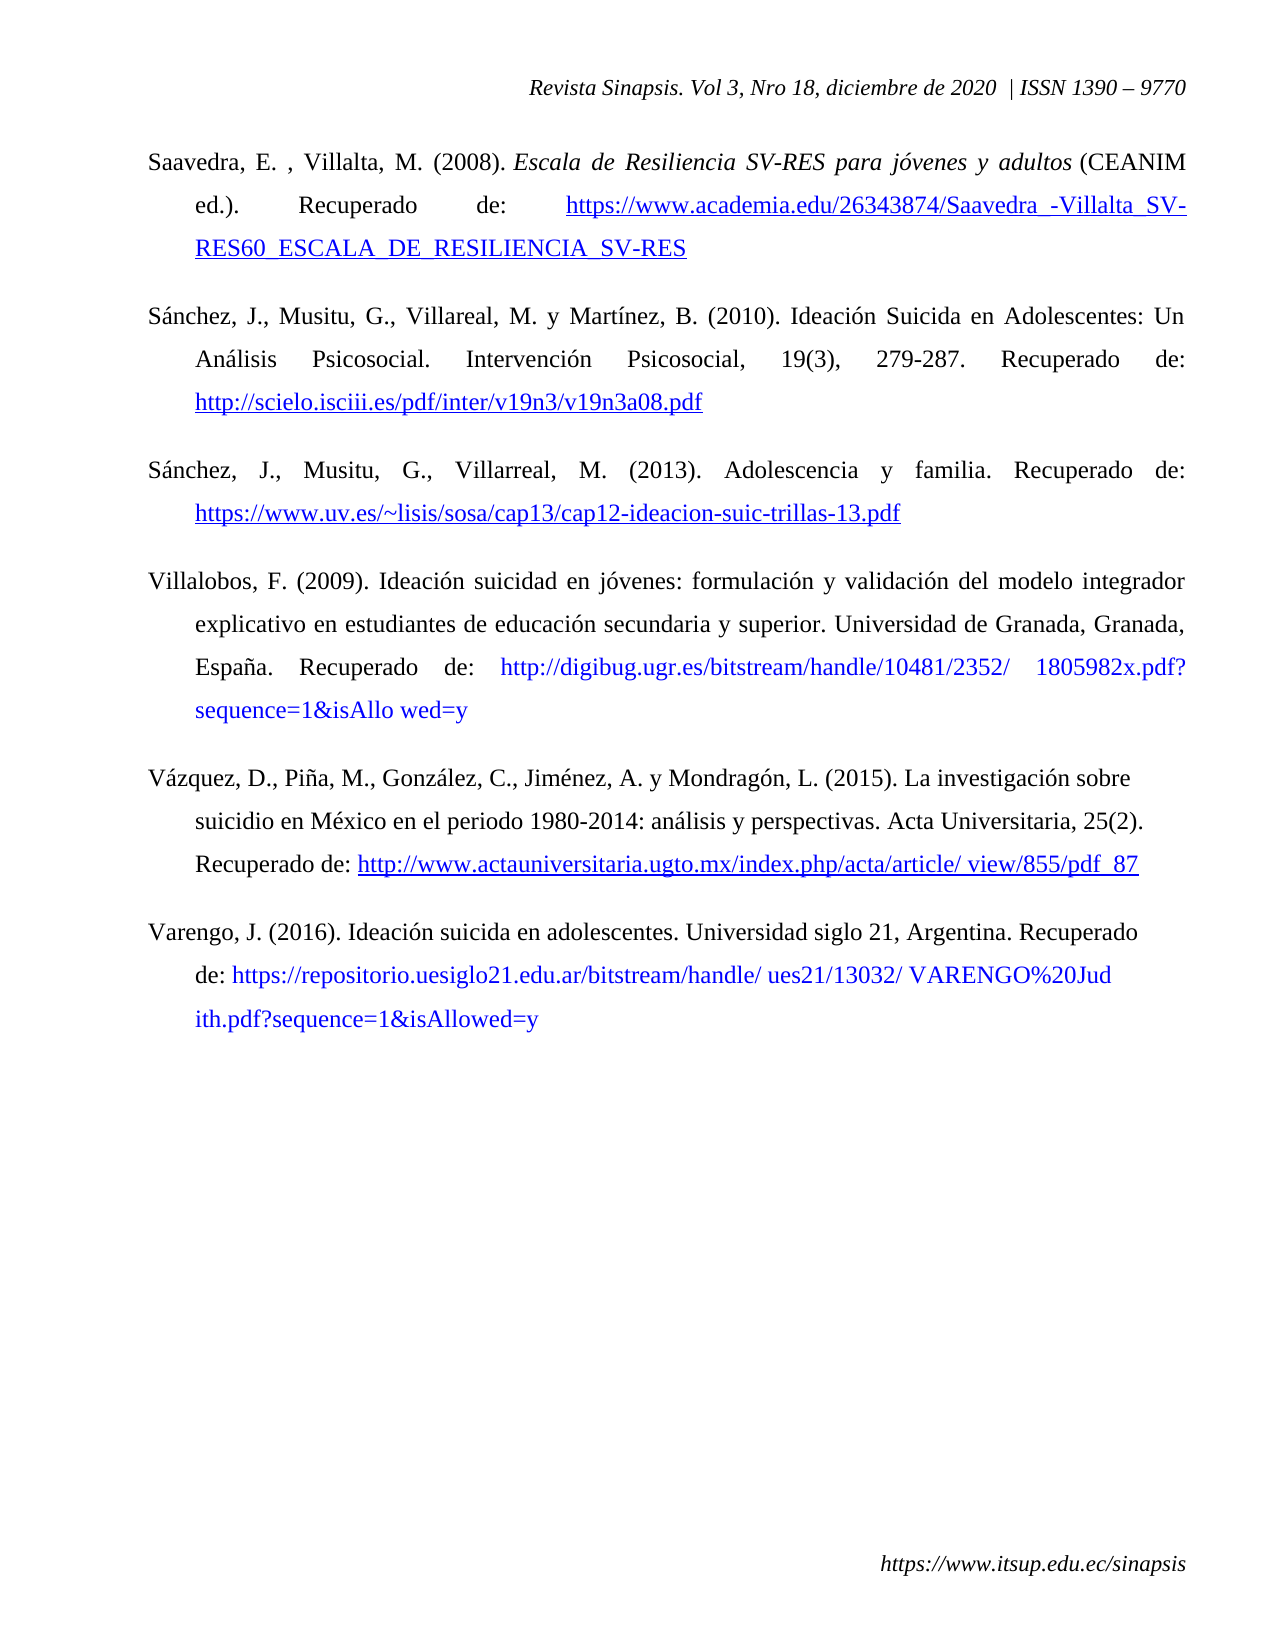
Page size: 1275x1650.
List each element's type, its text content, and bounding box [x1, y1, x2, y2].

text Villalobos, F. (2009). Ideación suicidad en jóvenes: formulación y validación del modelo integrador explicativo en estudiantes de educación secundaria y superior. Universidad de Granada, Granada, España. Recuperado de: http://digibug.ugr.es/bitstream/handle/10481/2352/ 1805982x.pdf?sequence=1&isAllo wed=y [148, 566, 1186, 724]
text Sánchez, J., Musitu, G., Villareal, M. y Martínez, B. (2010). Ideación Suicida en Adolescentes: Un Análisis Psicosocial. Intervención Psicosocial, 19(3), 279-287. Recuperado de: http://scielo.isciii.es/pdf/inter/v19n3/v19n3a08.pdf [148, 301, 1186, 416]
text Sánchez, J., Musitu, G., Villarreal, M. (2013). Adolescencia y familia. Recuperado de: https://www.uv.es/~lisis/sosa/cap13/cap12-ideacion-suic-trillas-13.pdf [148, 455, 1186, 527]
text Saavedra, E. , Villalta, M. (2008). Escala de Resiliencia SV-RES para jóvenes y adultos (CEANIM ed.). Recuperado de: https://www.academia.edu/26343874/Saavedra_-Villalta_SV-RES60_ESCALA_DE_RESILIENCIA_SV-RES [148, 147, 1186, 262]
text Varengo, J. (2016). Ideación suicida en adolescentes. Universidad siglo 21, Argentina. Recuperado de: https://repositorio.uesiglo21.edu.ar/bitstream/handle/ ues21/13032/ VARENGO%20Jud ith.pdf?sequence=1&isAllowed=y [148, 917, 1186, 1032]
text Vázquez, D., Piña, M., González, C., Jiménez, A. y Mondragón, L. (2015). La investigación sobre suicidio en México en el periodo 1980-2014: análisis y perspectivas. Acta Universitaria, 25(2). Recuperado de: http://www.actauniversitaria.ugto.mx/index.php/acta/article/ view/855/pdf_87 [148, 763, 1186, 878]
